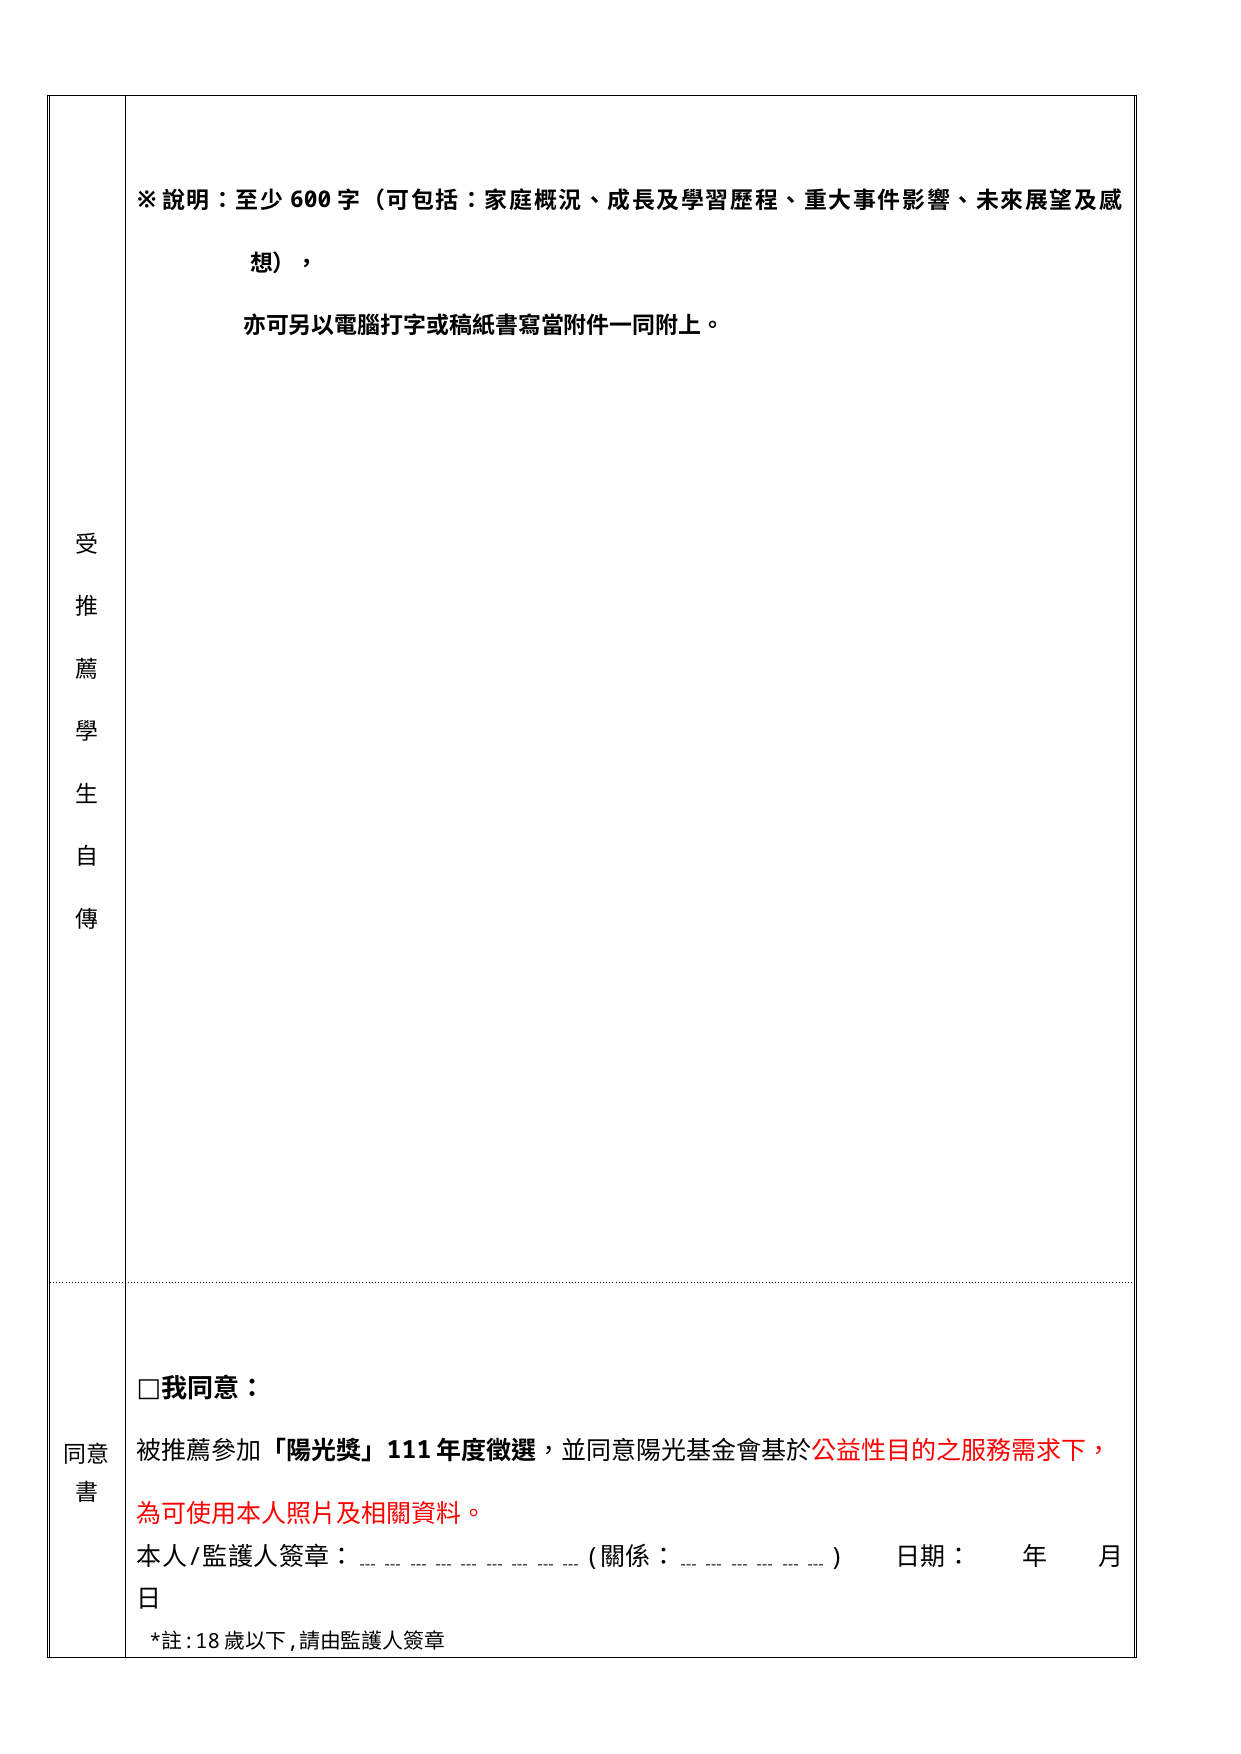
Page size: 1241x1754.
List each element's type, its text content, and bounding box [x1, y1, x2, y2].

table_cell 受推薦學生自傳 [50, 96, 125, 1282]
table_cell □我同意： 被推薦參加「陽光獎」111年度徵選，並同意陽光基金會基於公益性目的之服務需求下，為可使用本人照片及相關資料。 本人/監護人簽章：﹍﹍﹍﹍﹍﹍﹍﹍﹍(關係：﹍﹍﹍﹍﹍﹍) 日期： 年 月 日 *註:18歲以下,請由監護人簽章 [126, 1282, 1134, 1657]
table_cell 同意書 [50, 1282, 125, 1657]
table_cell ※說明：至少600字（可包括：家庭概況、成長及學習歷程、重大事件影響、未來展望及感想）， 亦可另以電腦打字或稿紙書寫當附件一同附上。 [126, 96, 1134, 1282]
